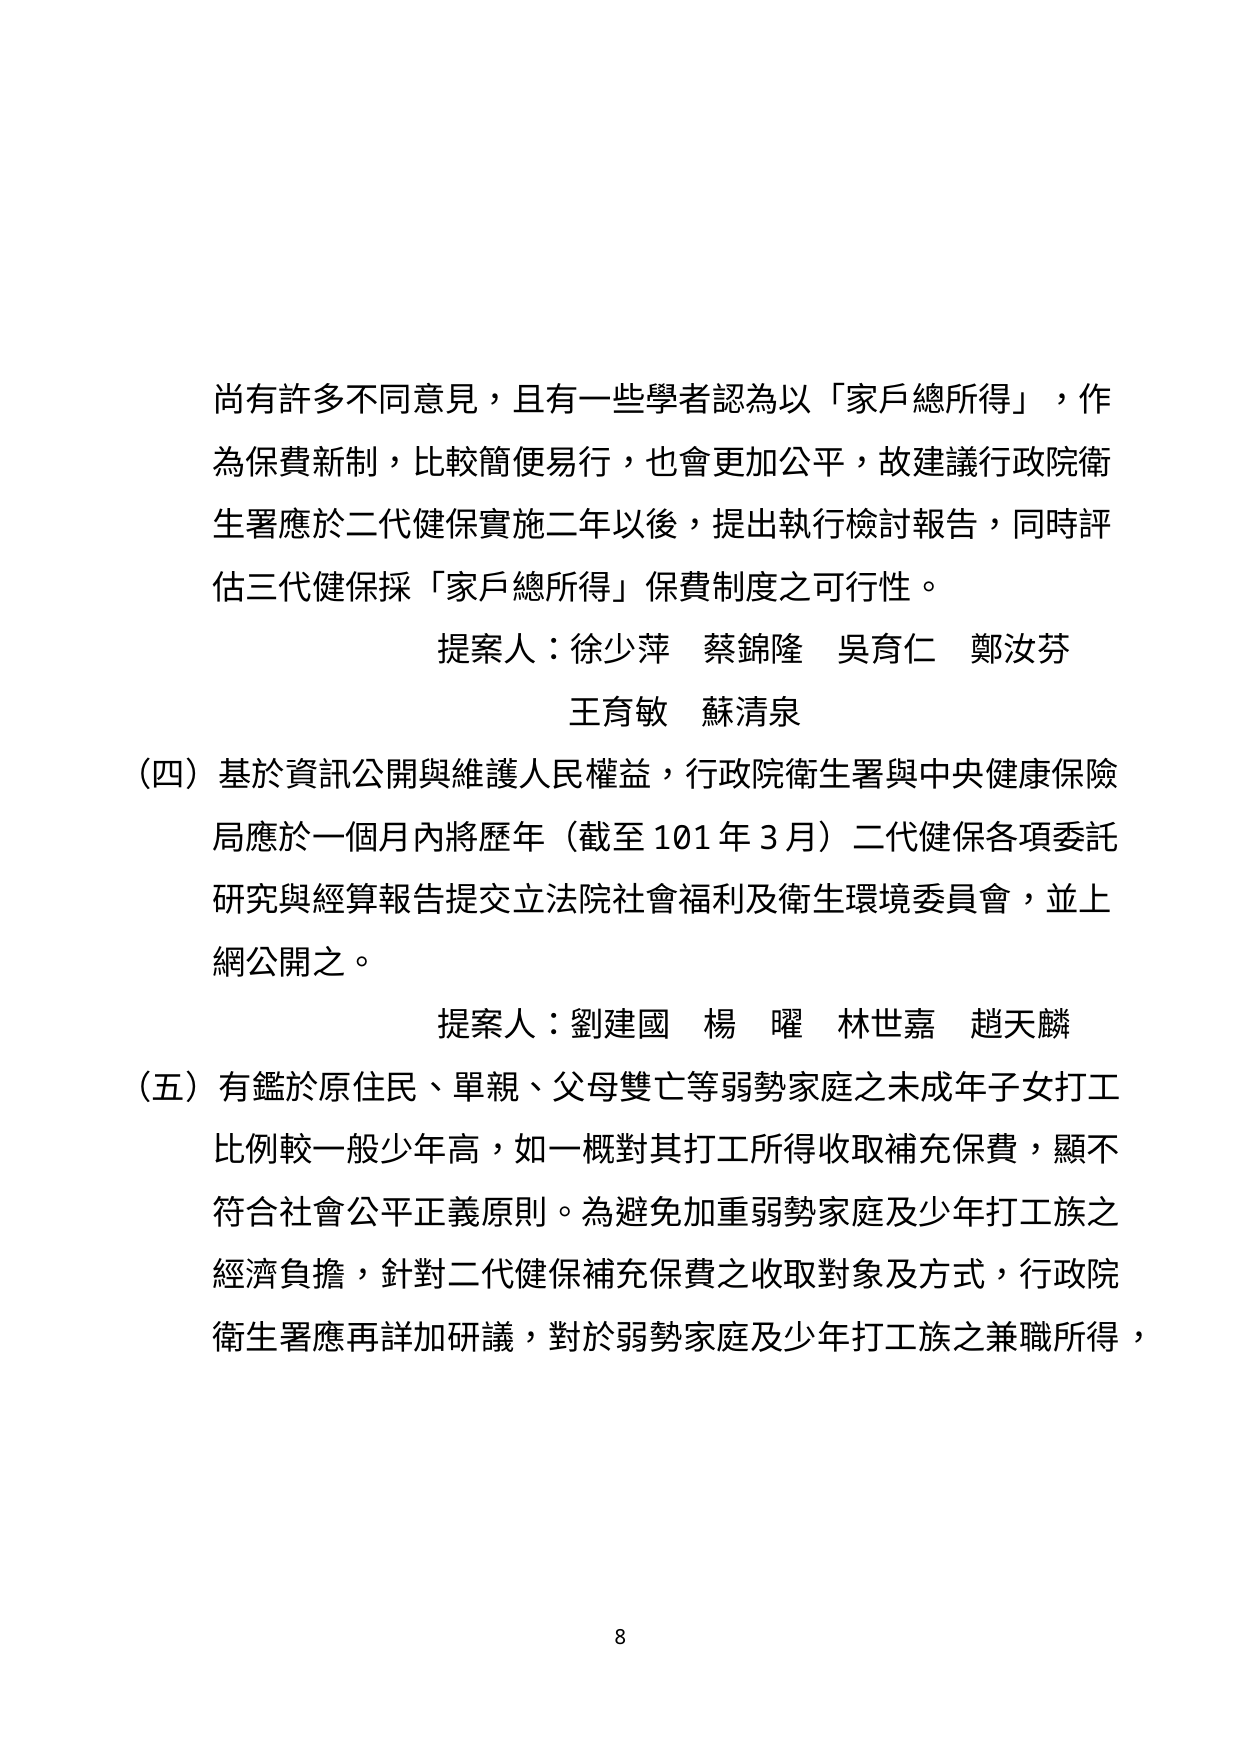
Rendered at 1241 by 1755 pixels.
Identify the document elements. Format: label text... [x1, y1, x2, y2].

text 提案人：劉建國 楊 曜 林世嘉 趙天麟 [118, 981, 1122, 1043]
text 提案人：徐少萍 蔡錦隆 吳育仁 鄭汝芬 王育敏 蘇清泉 [437, 606, 1122, 731]
text 尚有許多不同意見，且有一些學者認為以「家戶總所得」，作為保費新制，比較簡便易行，也會更加公平，故建議行政院衛生署應於二代健保實施二年以後，提出執行檢討報告，同時評估三代健保採「家戶總所得」保費制度之可行性。 [118, 356, 1122, 606]
text （五）有鑑於原住民、單親、父母雙亡等弱勢家庭之未成年子女打工比例較一般少年高，如一概對其打工所得收取補充保費，顯不符合社會公平正義原則。為避免加重弱勢家庭及少年打工族之經濟負擔，針對二代健保補充保費之收取對象及方式，行政院衛生署應再詳加研議，對於弱勢家庭及少年打工族之兼職所得，尤應考量優先排除於健保補充保費之收取範圍。 [118, 1043, 1122, 1356]
text （四）基於資訊公開與維護人民權益，行政院衛生署與中央健康保險局應於一個月內將歷年（截至101年3月）二代健保各項委託研究與經算報告提交立法院社會福利及衛生環境委員會，並上網公開之。 [118, 731, 1122, 981]
